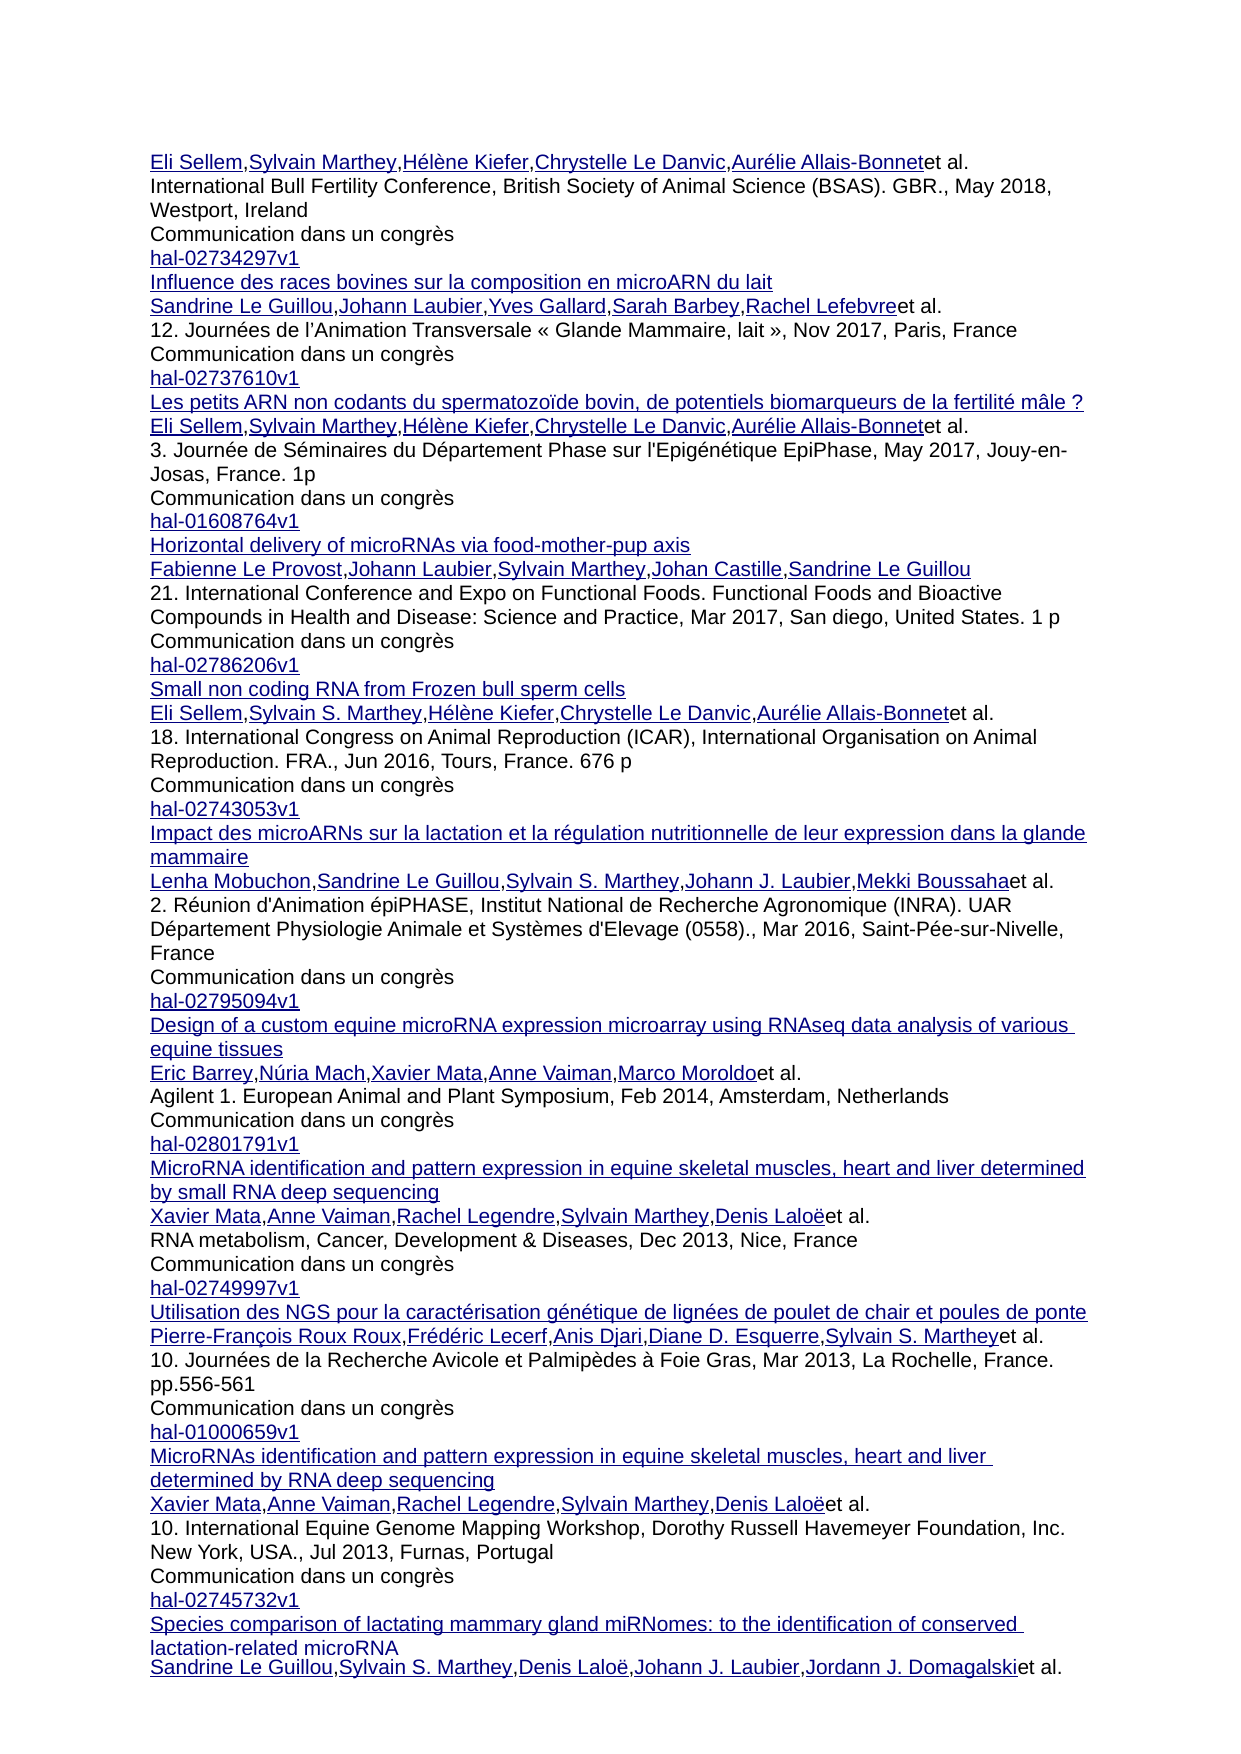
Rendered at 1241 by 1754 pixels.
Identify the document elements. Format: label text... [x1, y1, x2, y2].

table_cell Influence des races bovines sur la composition en microARN du lait Sandrine Le Guillou,Johann Laubier,Yves Gallard,Sarah Barbey,Rachel Lefebvreet al. 12. Journées de l’Animation Transversale « Glande Mammaire, lait », Nov 2017, Paris, France Communication dans un congrès hal-02737610v1 [150, 270, 1090, 389]
table_cell Utilisation des NGS pour la caractérisation génétique de lignées de poulet de chair et poules de ponte Pierre-François Roux Roux,Frédéric Lecerf,Anis Djari,Diane D. Esquerre,Sylvain S. Martheyet al. 10. Journées de la Recherche Avicole et Palmipèdes à Foie Gras, Mar 2013, La Rochelle, France. pp.556-561 Communication dans un congrès hal-01000659v1 [150, 1300, 1090, 1444]
table_cell Design of a custom equine microRNA expression microarray using RNAseq data analysis of various equine tissues Eric Barrey,Núria Mach,Xavier Mata,Anne Vaiman,Marco Moroldoet al. Agilent 1. European Animal and Plant Symposium, Feb 2014, Amsterdam, Netherlands Communication dans un congrès hal-02801791v1 [150, 1013, 1090, 1156]
table_cell MicroRNAs identification and pattern expression in equine skeletal muscles, heart and liver determined by RNA deep sequencing Xavier Mata,Anne Vaiman,Rachel Legendre,Sylvain Marthey,Denis Laloëet al. 10. International Equine Genome Mapping Workshop, Dorothy Russell Havemeyer Foundation, Inc. New York, USA., Jul 2013, Furnas, Portugal Communication dans un congrès hal-02745732v1 [150, 1444, 1090, 1611]
table_cell Species comparison of lactating mammary gland miRNomes: to the identification of conserved lactation-related microRNA Sandrine Le Guillou,Sylvain S. Marthey,Denis Laloë,Johann J. Laubier,Jordann J. Domagalskiet al. [150, 1611, 1090, 1679]
table_cell Impact des microARNs sur la lactation et la régulation nutritionnelle de leur expression dans la glande mammaire Lenha Mobuchon,Sandrine Le Guillou,Sylvain S. Marthey,Johann J. Laubier,Mekki Boussahaet al. 2. Réunion d'Animation épiPHASE, Institut National de Recherche Agronomique (INRA). UAR Département Physiologie Animale et Systèmes d'Elevage (0558)., Mar 2016, Saint-Pée-sur-Nivelle, France Communication dans un congrès hal-02795094v1 [150, 821, 1090, 1012]
table_cell Horizontal delivery of microRNAs via food-mother-pup axis Fabienne Le Provost,Johann Laubier,Sylvain Marthey,Johan Castille,Sandrine Le Guillou 21. International Conference and Expo on Functional Foods. Functional Foods and Bioactive Compounds in Health and Disease: Science and Practice, Mar 2017, San diego, United States. 1 p Communication dans un congrès hal-02786206v1 [150, 533, 1090, 677]
table_cell Les petits ARN non codants du spermatozoïde bovin, de potentiels biomarqueurs de la fertilité mâle ? Eli Sellem,Sylvain Marthey,Hélène Kiefer,Chrystelle Le Danvic,Aurélie Allais-Bonnetet al. 3. Journée de Séminaires du Département Phase sur l'Epigénétique EpiPhase, May 2017, Jouy-en-Josas, France. 1p Communication dans un congrès hal-01608764v1 [150, 390, 1090, 533]
table_cell MicroRNA identification and pattern expression in equine skeletal muscles, heart and liver determined by small RNA deep sequencing Xavier Mata,Anne Vaiman,Rachel Legendre,Sylvain Marthey,Denis Laloëet al. RNA metabolism, Cancer, Development & Diseases, Dec 2013, Nice, France Communication dans un congrès hal-02749997v1 [150, 1156, 1090, 1300]
table_cell Small non coding RNA from Frozen bull sperm cells Eli Sellem,Sylvain S. Marthey,Hélène Kiefer,Chrystelle Le Danvic,Aurélie Allais-Bonnetet al. 18. International Congress on Animal Reproduction (ICAR), International Organisation on Animal Reproduction. FRA., Jun 2016, Tours, France. 676 p Communication dans un congrès hal-02743053v1 [150, 677, 1090, 821]
table_cell Eli Sellem,Sylvain Marthey,Hélène Kiefer,Chrystelle Le Danvic,Aurélie Allais-Bonnetet al. International Bull Fertility Conference, British Society of Animal Science (BSAS). GBR., May 2018, Westport, Ireland Communication dans un congrès hal-02734297v1 [150, 150, 1090, 270]
